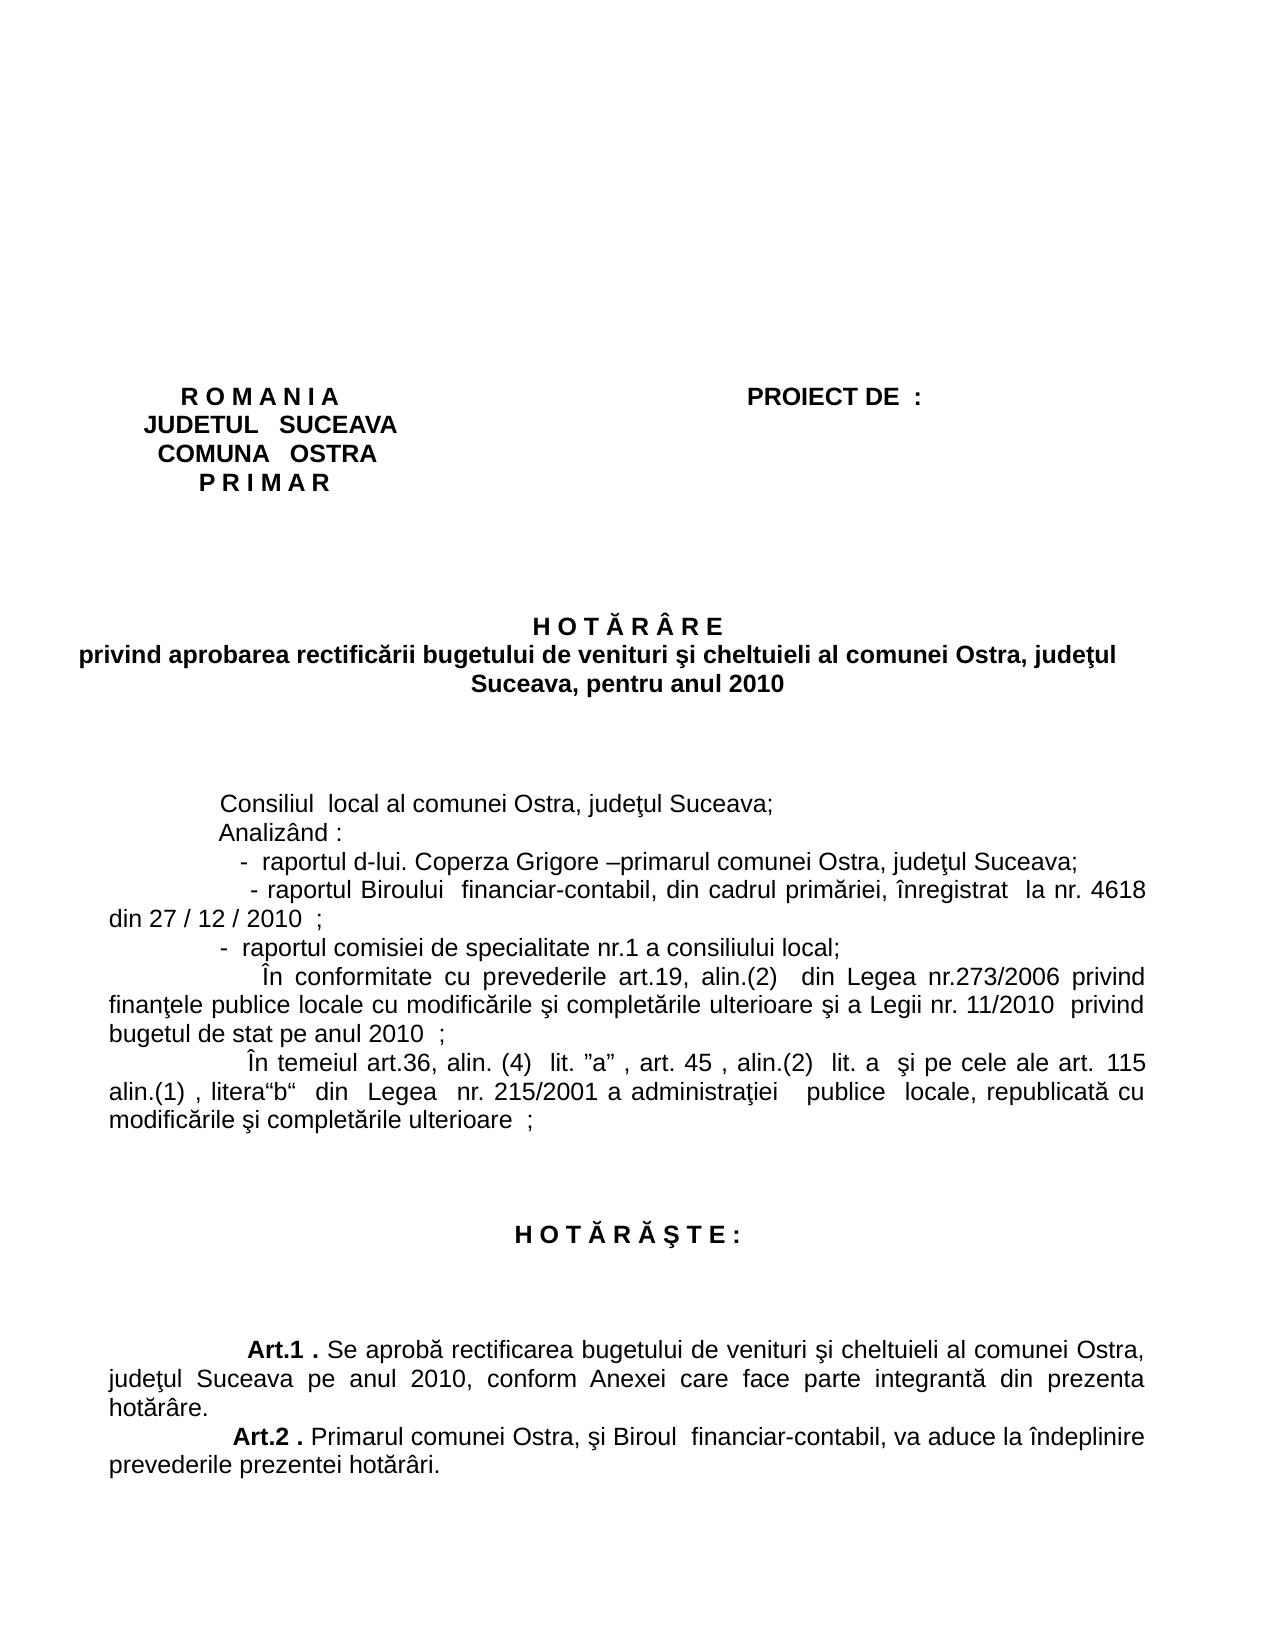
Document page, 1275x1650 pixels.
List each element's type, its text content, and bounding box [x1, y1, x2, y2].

text privind aprobarea rectificării bugetului de venituri şi cheltuieli al comunei Ostra, judeţul Suceava, pentru anul 2010 [50, 640, 1146, 698]
text - raportul Biroului financiar-contabil, din cadrul primăriei, înregistrat la nr. 4618 din 27 / 12 / 2010 ; [109, 875, 1146, 933]
text H O T Ă R Â R E [109, 612, 1146, 640]
subtitle JUDETUL SUCEAVA [109, 410, 1212, 439]
text - raportul d-lui. Coperza Grigore –primarul comunei Ostra, judeţul Suceava; [109, 846, 1146, 875]
text - raportul comisiei de specialitate nr.1 a consiliului local; [109, 933, 1146, 961]
text Consiliul local al comunei Ostra, judeţul Suceava; [109, 789, 1146, 818]
text H O T Ă R Ă Ş T E : [109, 1220, 1146, 1249]
subtitle COMUNA OSTRA [109, 439, 1212, 468]
text Art.1 . Se aprobă rectificarea bugetului de venituri şi cheltuieli al comunei Ostra, judeţul Suceava pe anul 2010, conform Anexei care face parte integrantă din prezenta hotărâre. [109, 1335, 1146, 1421]
subtitle R O M A N I A PROIECT DE : [44, 382, 1212, 410]
text În temeiul art.36, alin. (4) lit. ”a” , art. 45 , alin.(2) lit. a şi pe cele ale art. 115 alin.(1) , litera“b“ din Legea nr. 215/2001 a administraţiei publice locale, republicată cu modificările şi completările ulterioare ; [109, 1048, 1146, 1134]
text Analizând : [109, 818, 1146, 846]
text Art.2 . Primarul comunei Ostra, şi Biroul financiar-contabil, va aduce la îndeplinire prevederile prezentei hotărâri. [109, 1421, 1146, 1479]
text În conformitate cu prevederile art.19, alin.(2) din Legea nr.273/2006 privind finanţele publice locale cu modificările şi completările ulterioare şi a Legii nr. 11/2010 privind bugetul de stat pe anul 2010 ; [109, 961, 1146, 1048]
text P R I M A R [74, 468, 1212, 497]
